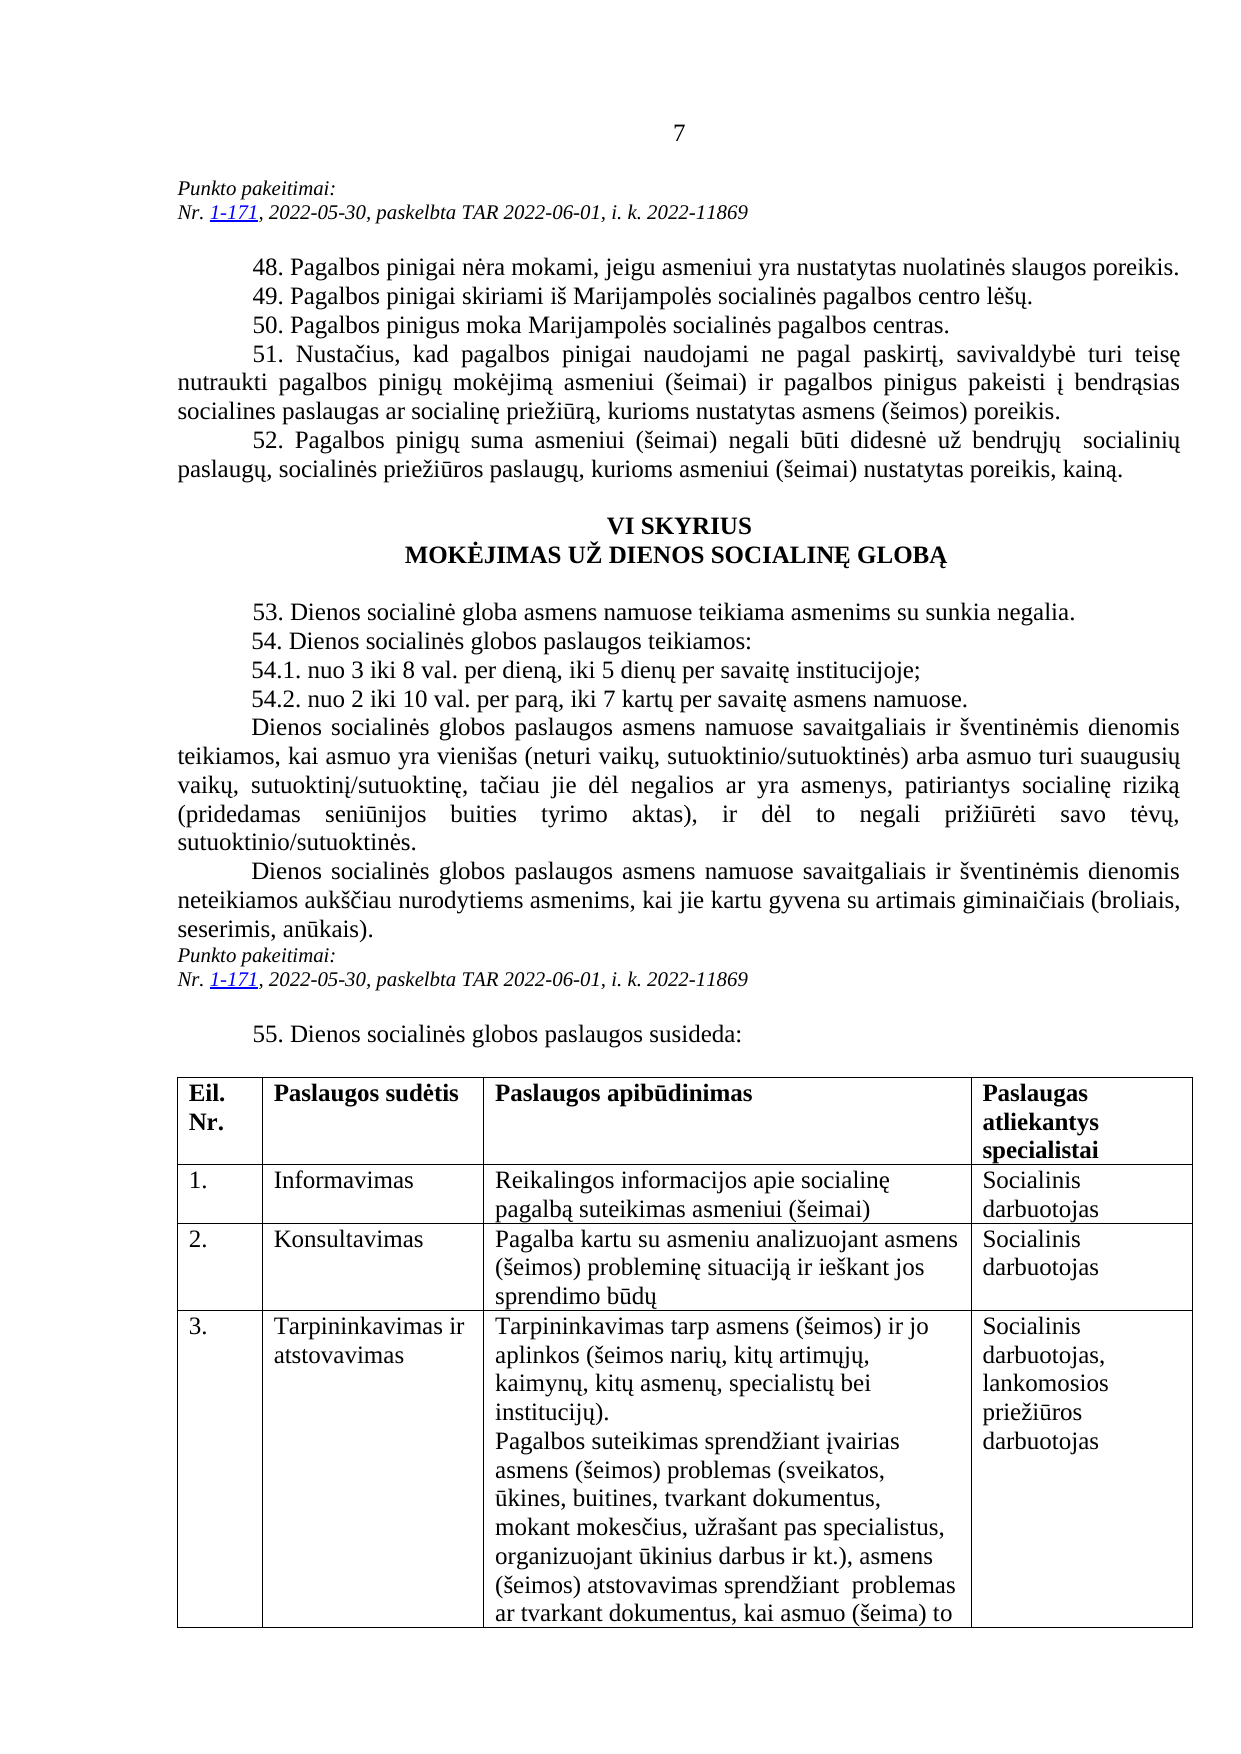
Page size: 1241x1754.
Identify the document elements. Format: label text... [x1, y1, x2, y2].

text Dienos socialinės globos paslaugos asmens namuose savaitgaliais ir šventinėmis dienomis neteikiamos aukščiau nurodytiems asmenims, kai jie kartu gyvena su artimais giminaičiais (broliais, seserimis, anūkais). [177, 856, 1181, 942]
text 51. Nustačius, kad pagalbos pinigai naudojami ne pagal paskirtį, savivaldybė turi teisę nutraukti pagalbos pinigų mokėjimą asmeniui (šeimai) ir pagalbos pinigus pakeisti į bendrąsias socialines paslaugas ar socialinę priežiūrą, kurioms nustatytas asmens (šeimos) poreikis. [177, 339, 1181, 425]
text Nr. 1-171, 2022-05-30, paskelbta TAR 2022-06-01, i. k. 2022-11869 [177, 967, 1181, 991]
table_cell Pagalba kartu su asmeniu analizuojant asmens (šeimos) probleminę situaciją ir ieškant jos sprendimo būdų [484, 1224, 971, 1310]
text Nr. 1-171, 2022-05-30, paskelbta TAR 2022-06-01, i. k. 2022-11869 [177, 200, 1181, 224]
text MOKĖJIMAS UŽ DIENOS SOCIALINĘ GLOBĄ [177, 540, 1181, 569]
table_cell Tarpininkavimas tarp asmens (šeimos) ir jo aplinkos (šeimos narių, kitų artimųjų, kaimynų, kitų asmenų, specialistų bei institucijų). Pagalbos suteikimas sprendžiant įvairias asmens (šeimos) problemas (sveikatos, ūkines, buitines, tvarkant dokumentus, mokant mokesčius, užrašant pas specialistus, organizuojant ūkinius darbus ir kt.), asmens (šeimos) atstovavimas sprendžiant problemas ar tvarkant dokumentus, kai asmuo (šeima) to [484, 1311, 971, 1627]
table_cell Socialinis darbuotojas, lankomosios priežiūros darbuotojas [972, 1311, 1192, 1627]
table_cell Reikalingos informacijos apie socialinę pagalbą suteikimas asmeniui (šeimai) [484, 1165, 971, 1223]
text 52. Pagalbos pinigų suma asmeniui (šeimai) negali būti didesnė už bendrųjų socialinių paslaugų, socialinės priežiūros paslaugų, kurioms asmeniui (šeimai) nustatytas poreikis, kainą. [177, 425, 1181, 482]
text 55. Dienos socialinės globos paslaugos susideda: [177, 1019, 1181, 1048]
table_cell 3. [178, 1311, 262, 1627]
table_cell Socialinis darbuotojas [972, 1224, 1192, 1310]
text 53. Dienos socialinė globa asmens namuose teikiama asmenims su sunkia negalia. [177, 597, 1181, 626]
table_cell 1. [178, 1165, 262, 1223]
table_header Eil. Nr. [178, 1078, 262, 1164]
table_cell Socialinis darbuotojas [972, 1165, 1192, 1223]
text 48. Pagalbos pinigai nėra mokami, jeigu asmeniui yra nustatytas nuolatinės slaugos poreikis. [177, 252, 1181, 281]
table_cell Informavimas [263, 1165, 483, 1223]
table_cell 2. [178, 1224, 262, 1310]
text Punkto pakeitimai: [177, 176, 1181, 200]
text VI SKYRIUS [177, 511, 1181, 540]
text Punkto pakeitimai: [177, 942, 1181, 967]
table_cell Konsultavimas [263, 1224, 483, 1310]
text 54.2. nuo 2 iki 10 val. per parą, iki 7 kartų per savaitę asmens namuose. [177, 684, 1181, 712]
text 54.1. nuo 3 iki 8 val. per dieną, iki 5 dienų per savaitę institucijoje; [177, 655, 1181, 684]
table_cell Tarpininkavimas ir atstovavimas [263, 1311, 483, 1627]
text Dienos socialinės globos paslaugos asmens namuose savaitgaliais ir šventinėmis dienomis teikiamos, kai asmuo yra vienišas (neturi vaikų, sutuoktinio/sutuoktinės) arba asmuo turi suaugusių vaikų, sutuoktinį/sutuoktinę, tačiau jie dėl negalios ar yra asmenys, patiriantys socialinę riziką (pridedamas seniūnijos buities tyrimo aktas), ir dėl to negali prižiūrėti savo tėvų, sutuoktinio/sutuoktinės. [177, 712, 1181, 856]
text 50. Pagalbos pinigus moka Marijampolės socialinės pagalbos centras. [177, 310, 1181, 339]
text 54. Dienos socialinės globos paslaugos teikiamos: [177, 626, 1181, 655]
table_header Paslaugos sudėtis [263, 1078, 483, 1164]
text 49. Pagalbos pinigai skiriami iš Marijampolės socialinės pagalbos centro lėšų. [177, 281, 1181, 310]
table_header Paslaugos apibūdinimas [484, 1078, 971, 1164]
table_header Paslaugas atliekantys specialistai [972, 1078, 1192, 1164]
